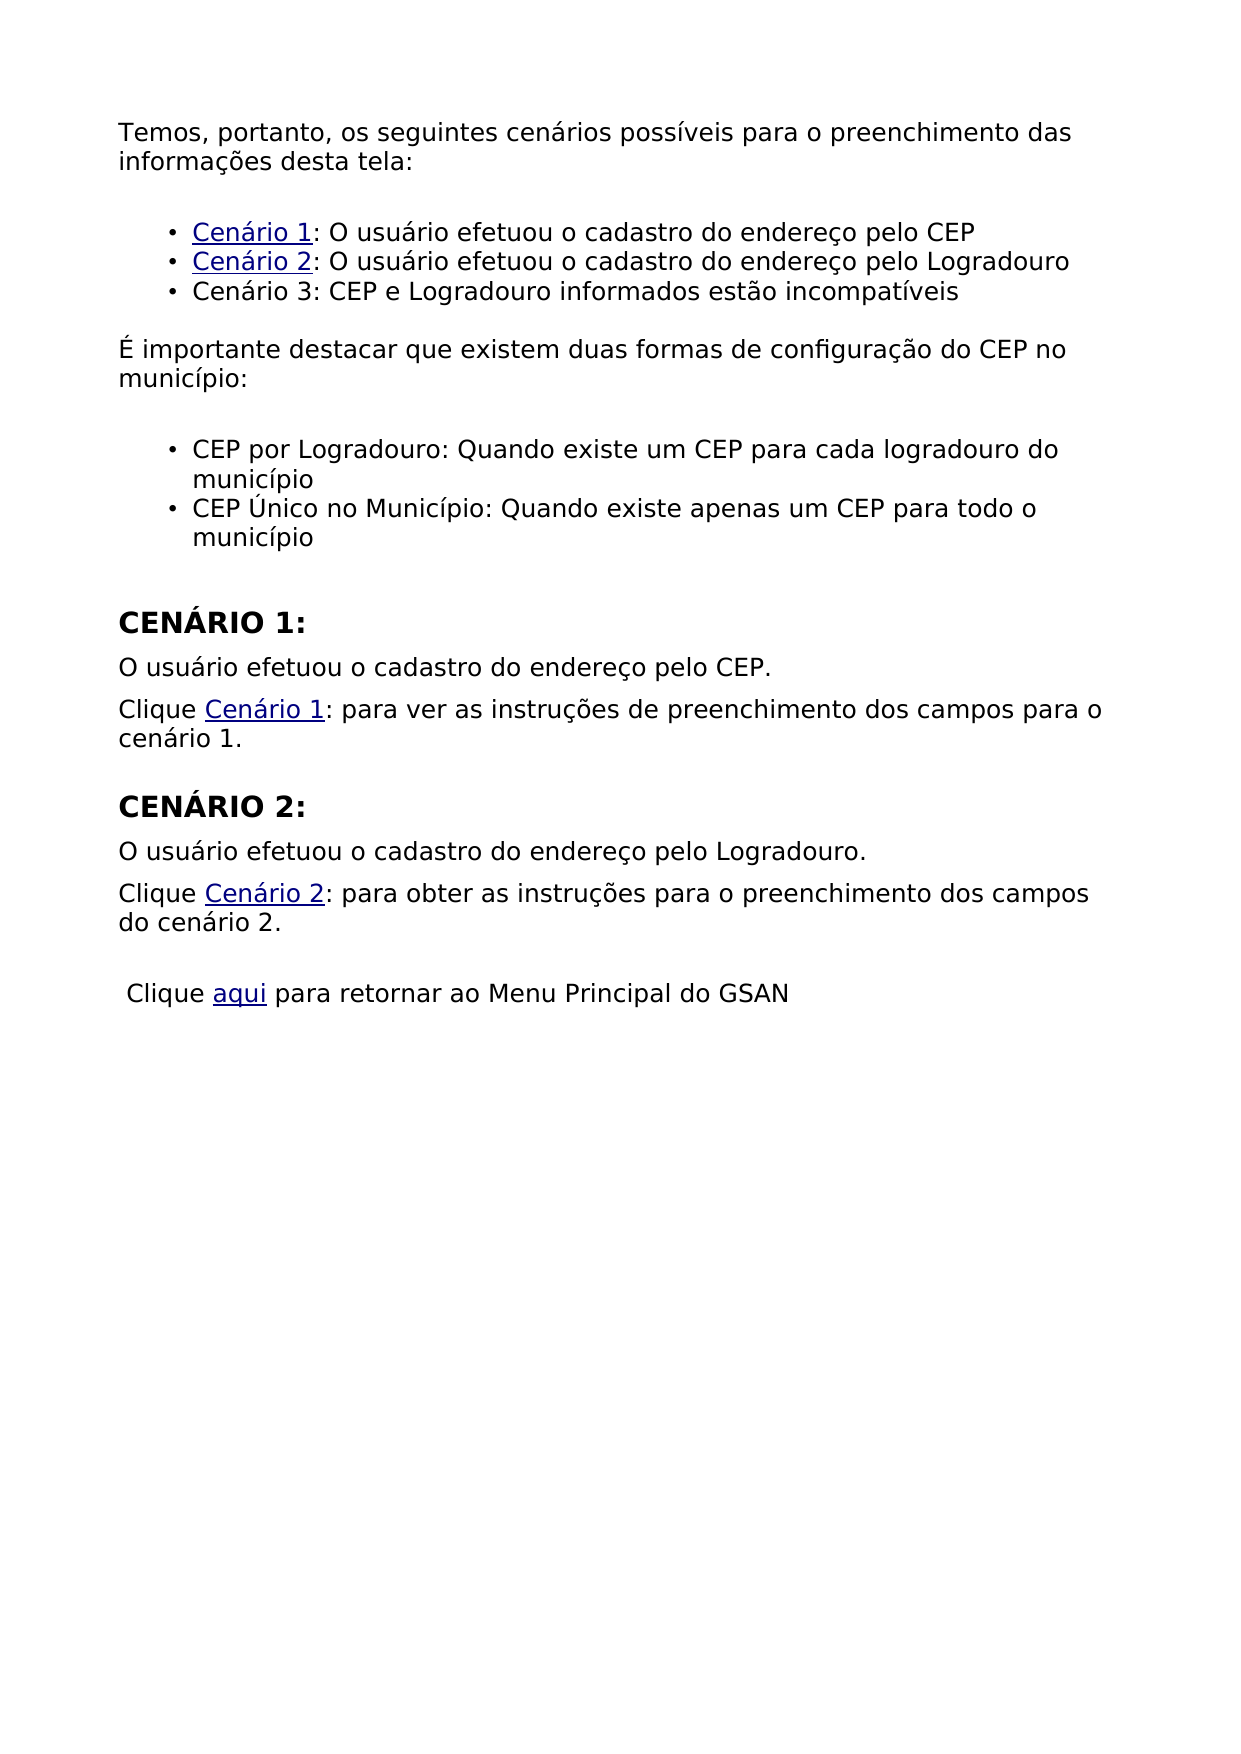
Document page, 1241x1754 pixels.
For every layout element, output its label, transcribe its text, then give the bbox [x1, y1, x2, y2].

list Cenário 2: O usuário efetuou o cadastro do endereço pelo Logradouro [177, 248, 1122, 277]
text Temos, portanto, os seguintes cenários possíveis para o preenchimento das informações desta tela: [118, 118, 1122, 176]
text Clique Cenário 2: para obter as instruções para o preenchimento dos campos do cenário 2. [118, 879, 1122, 937]
text É importante destacar que existem duas formas de configuração do CEP no município: [118, 335, 1122, 394]
list CEP Único no Município: Quando existe apenas um CEP para todo o município [177, 494, 1122, 552]
list CEP por Logradouro: Quando existe um CEP para cada logradouro do município [177, 436, 1122, 494]
list Cenário 1: O usuário efetuou o cadastro do endereço pelo CEP [177, 218, 1122, 248]
text O usuário efetuou o cadastro do endereço pelo CEP. [118, 653, 1122, 682]
text Clique Cenário 1: para ver as instruções de preenchimento dos campos para o cenário 1. [118, 695, 1122, 753]
text Clique aqui para retornar ao Menu Principal do GSAN [118, 950, 1122, 1008]
subtitle CENÁRIO 1: [118, 607, 1122, 641]
text O usuário efetuou o cadastro do endereço pelo Logradouro. [118, 837, 1122, 866]
list Cenário 3: CEP e Logradouro informados estão incompatíveis [177, 277, 1122, 306]
subtitle CENÁRIO 2: [118, 791, 1122, 825]
